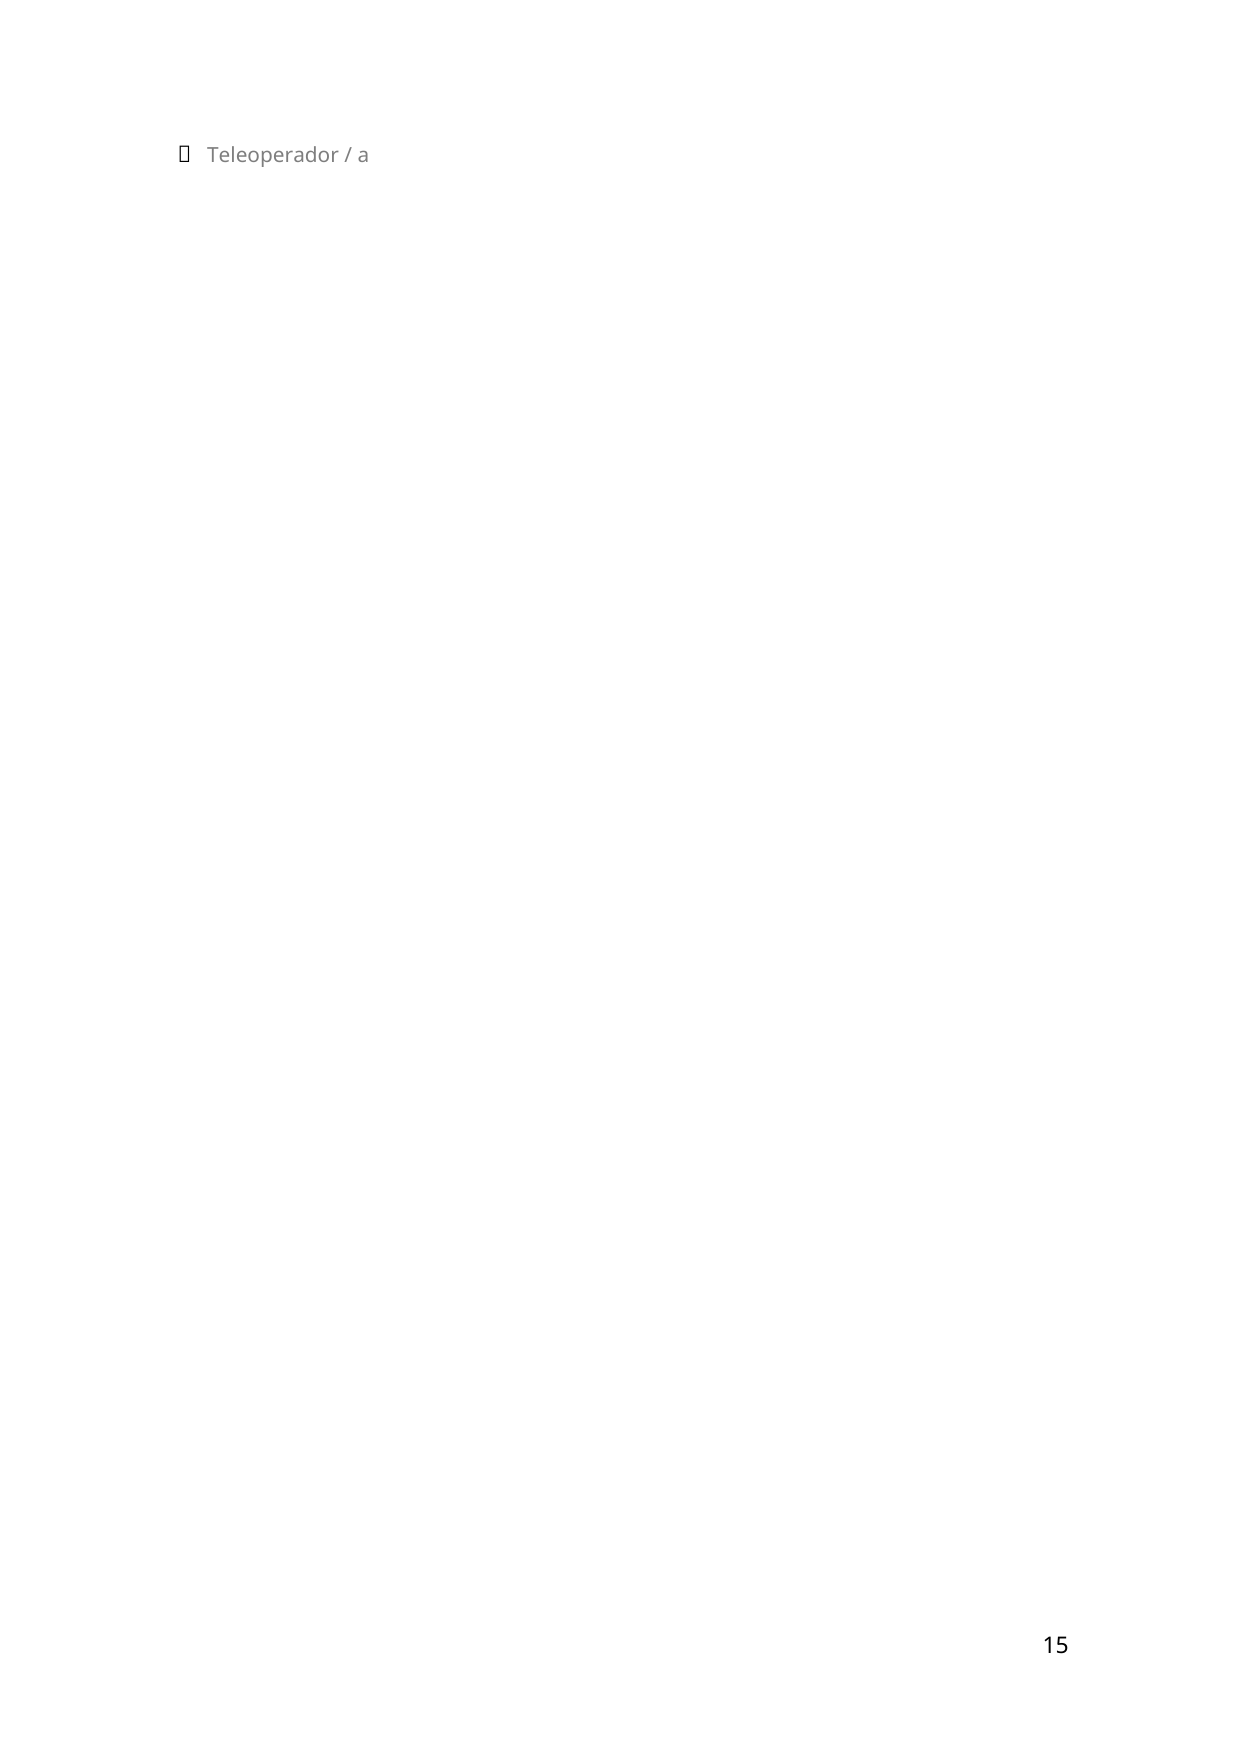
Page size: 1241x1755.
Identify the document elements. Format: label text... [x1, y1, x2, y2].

list Teleoperador / a [177, 137, 1195, 169]
